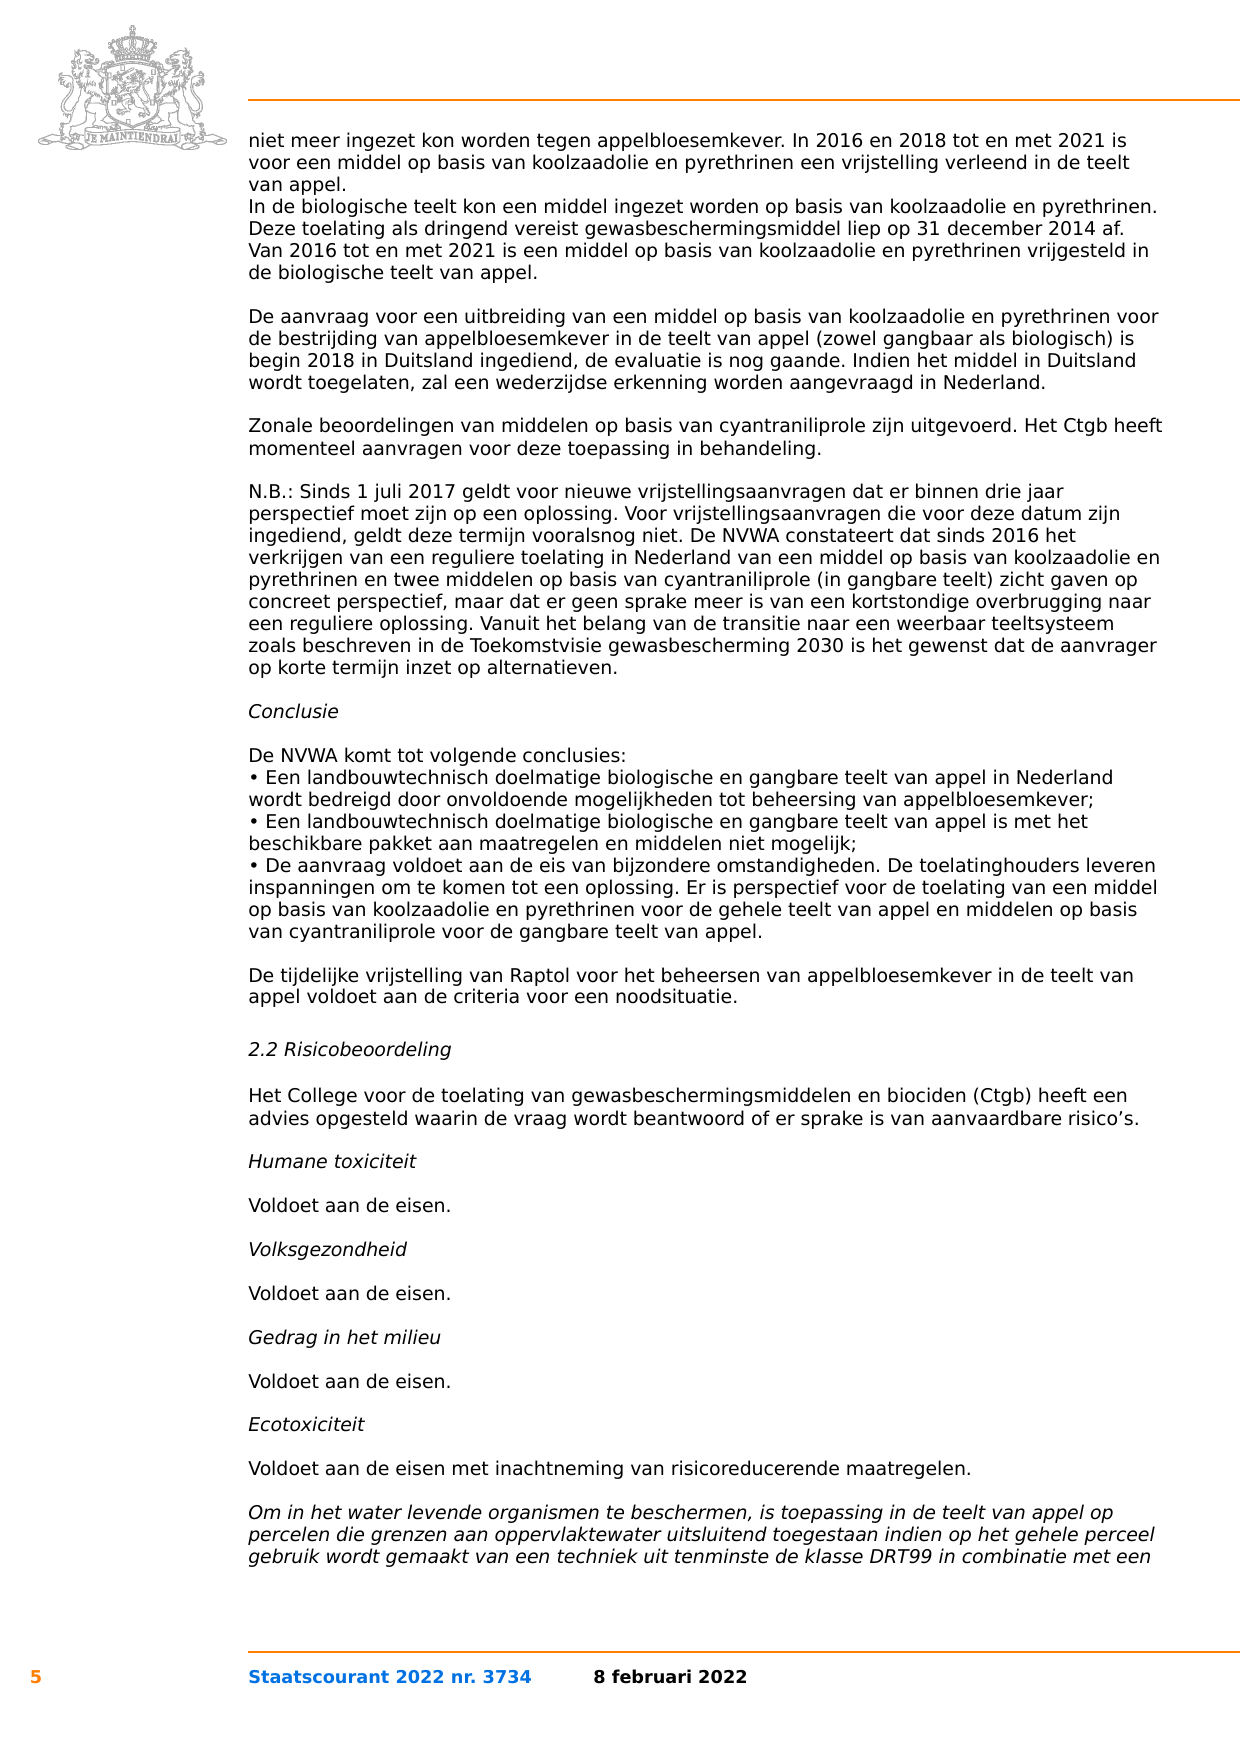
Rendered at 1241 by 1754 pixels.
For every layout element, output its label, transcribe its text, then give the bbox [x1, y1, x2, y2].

text De aanvraag voor een uitbreiding van een middel op basis van koolzaadolie en pyrethrinen voor de bestrijding van appelbloesemkever in de teelt van appel (zowel gangbaar als biologisch) is begin 2018 in Duitsland ingediend, de evaluatie is nog gaande. Indien het middel in Duitsland wordt toegelaten, zal een wederzijdse erkenning worden aangevraagd in Nederland. [248, 306, 1163, 393]
subtitle Ecotoxiciteit [248, 1414, 1163, 1436]
text Voldoet aan de eisen met inachtneming van risicoreducerende maatregelen. [248, 1458, 1163, 1480]
text • Een landbouwtechnisch doelmatige biologische en gangbare teelt van appel in Nederland wordt bedreigd door onvoldoende mogelijkheden tot beheersing van appelbloesemkever; [248, 767, 1163, 811]
subtitle Volksgezondheid [248, 1239, 1163, 1261]
text In de biologische teelt kon een middel ingezet worden op basis van koolzaadolie en pyrethrinen. Deze toelating als dringend vereist gewasbeschermingsmiddel liep op 31 december 2014 af. Van 2016 tot en met 2021 is een middel op basis van koolzaadolie en pyrethrinen vrijgesteld in de biologische teelt van appel. [248, 196, 1163, 284]
text Voldoet aan de eisen. [248, 1283, 1163, 1305]
text N.B.: Sinds 1 juli 2017 geldt voor nieuwe vrijstellingsaanvragen dat er binnen drie jaar perspectief moet zijn op een oplossing. Voor vrijstellingsaanvragen die voor deze datum zijn ingediend, geldt deze termijn vooralsnog niet. De NVWA constateert dat sinds 2016 het verkrijgen van een reguliere toelating in Nederland van een middel op basis van koolzaadolie en pyrethrinen en twee middelen op basis van cyantraniliprole (in gangbare teelt) zicht gaven op concreet perspectief, maar dat er geen sprake meer is van een kortstondige overbrugging naar een reguliere oplossing. Vanuit het belang van de transitie naar een weerbaar teeltsysteem zoals beschreven in de Toekomstvisie gewasbescherming 2030 is het gewenst dat de aanvrager op korte termijn inzet op alternatieven. [248, 481, 1163, 679]
subtitle Humane toxiciteit [248, 1151, 1163, 1173]
text De NVWA komt tot volgende conclusies: [248, 745, 1163, 767]
text De tijdelijke vrijstelling van Raptol voor het beheersen van appelbloesemkever in de teelt van appel voldoet aan de criteria voor een noodsituatie. [248, 964, 1163, 1008]
text • De aanvraag voldoet aan de eis van bijzondere omstandigheden. De toelatinghouders leveren inspanningen om te komen tot een oplossing. Er is perspectief voor de toelating van een middel op basis van koolzaadolie en pyrethrinen voor de gehele teelt van appel en middelen op basis van cyantraniliprole voor de gangbare teelt van appel. [248, 855, 1163, 943]
picture [38, 25, 227, 150]
text Het College voor de toelating van gewasbeschermingsmiddelen en biociden (Ctgb) heeft een advies opgesteld waarin de vraag wordt beantwoord of er sprake is van aanvaardbare risico’s. [248, 1085, 1163, 1129]
text Zonale beoordelingen van middelen op basis van cyantraniliprole zijn uitgevoerd. Het Ctgb heeft momenteel aanvragen voor deze toepassing in behandeling. [248, 415, 1163, 459]
text Voldoet aan de eisen. [248, 1371, 1163, 1392]
text Voldoet aan de eisen. [248, 1195, 1163, 1217]
subtitle Conclusie [248, 701, 1163, 723]
text niet meer ingezet kon worden tegen appelbloesemkever. In 2016 en 2018 tot en met 2021 is voor een middel op basis van koolzaadolie en pyrethrinen een vrijstelling verleend in de teelt van appel. [248, 130, 1163, 196]
text • Een landbouwtechnisch doelmatige biologische en gangbare teelt van appel is met het beschikbare pakket aan maatregelen en middelen niet mogelijk; [248, 811, 1163, 855]
subtitle 2.2 Risicobeoordeling [248, 1038, 1163, 1060]
text Om in het water levende organismen te beschermen, is toepassing in de teelt van appel op percelen die grenzen aan oppervlaktewater uitsluitend toegestaan indien op het gehele perceel gebruik wordt gemaakt van een techniek uit tenminste de klasse DRT99 in combinatie met een [248, 1502, 1163, 1568]
subtitle Gedrag in het milieu [248, 1327, 1163, 1349]
